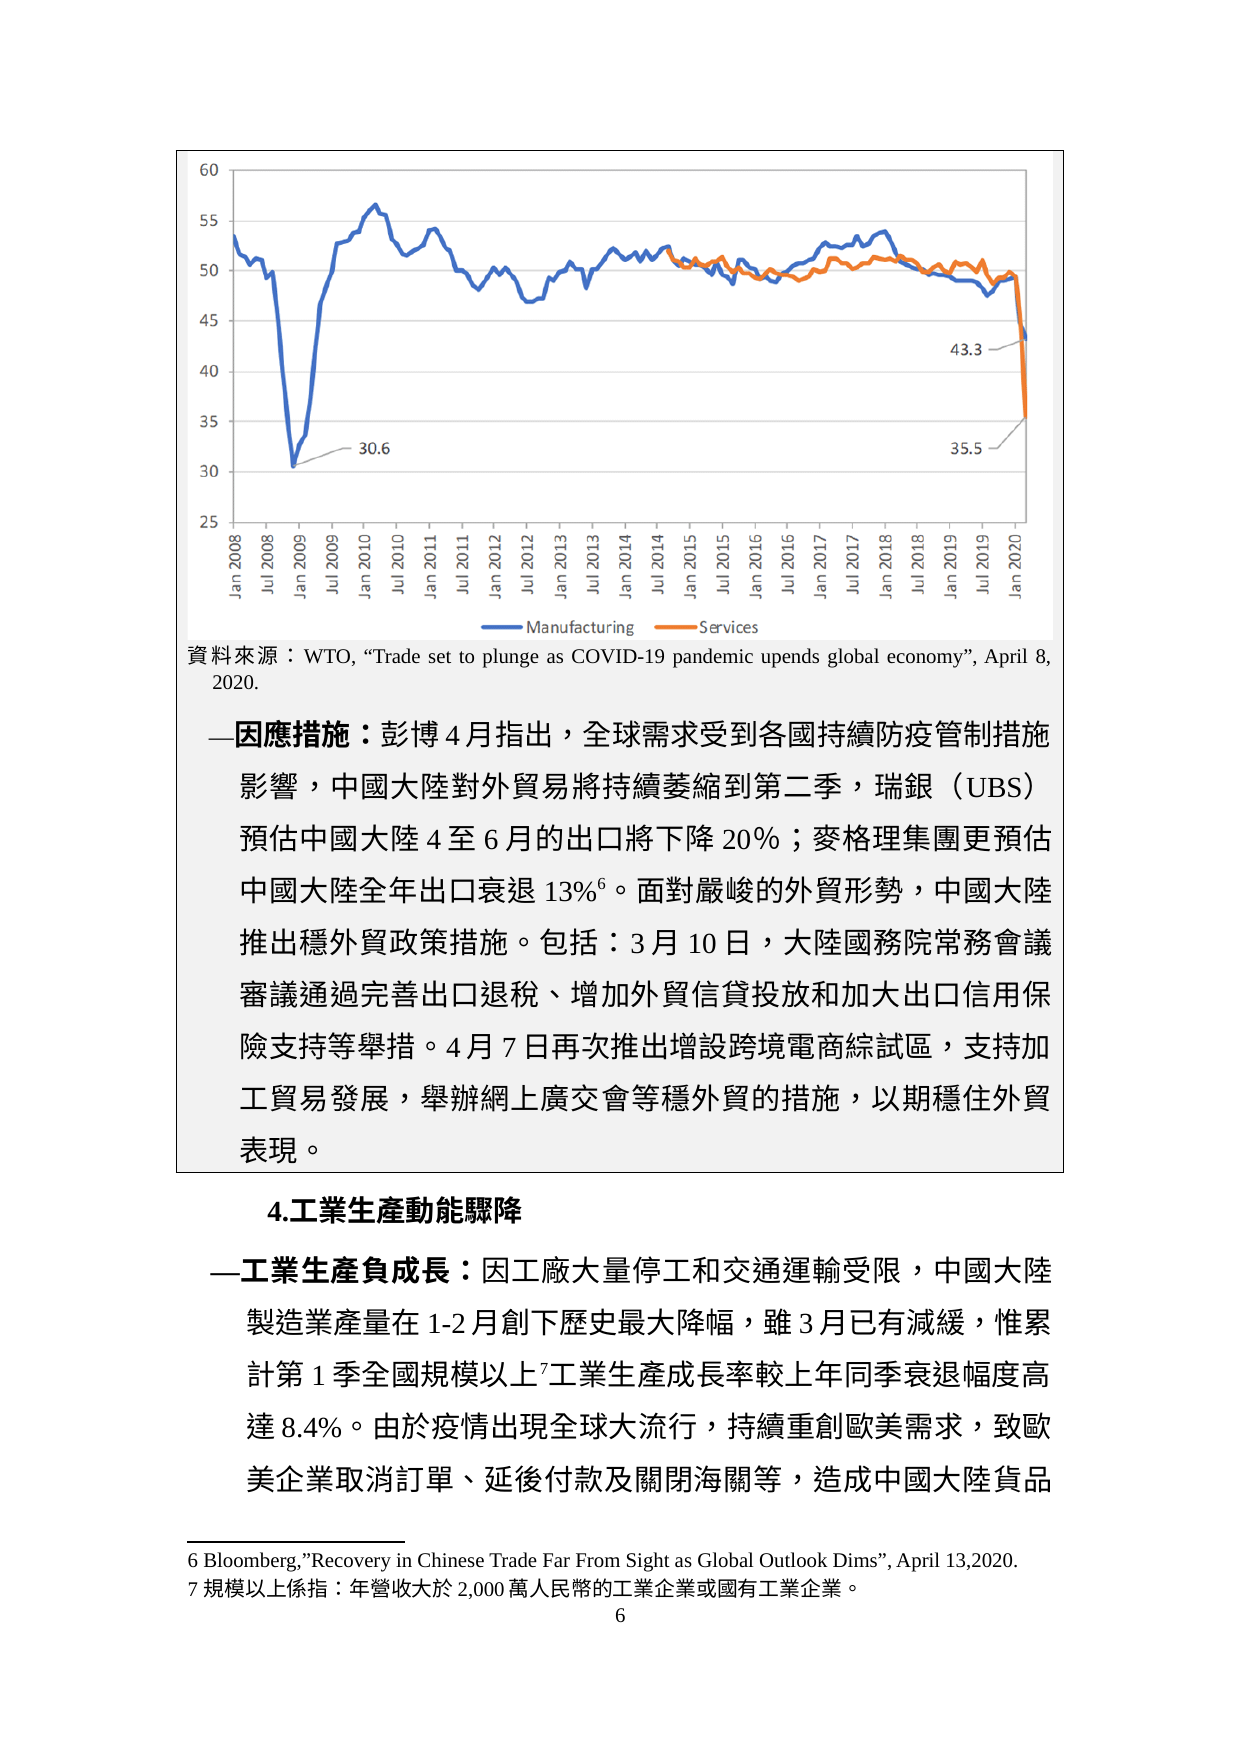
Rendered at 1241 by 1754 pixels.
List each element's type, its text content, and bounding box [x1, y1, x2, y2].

table_header 資料來源：WTO, “Trade set to plunge as COVID-19 pandemic upends global economy”, April 8, 2020. —因應措施：彭博4月指出，全球需求受到各國持續防疫管制措施影響，中國大陸對外貿易將持續萎縮到第二季，瑞銀（UBS）預估中國大陸4至6月的出口將下降20％；麥格理集團更預估中國大陸全年出口衰退13%。面對嚴峻的外貿形勢，中國大陸推出穩外貿政策措施。包括：3月10日，大陸國務院常務會議審議通過完善出口退稅、增加外貿信貸投放和加大出口信用保險支持等舉措。4月7日再次推出增設跨境電商綜試區，支持加工貿易發展，舉辦網上廣交會等穩外貿的措施，以期穩住外貿表現。 [177, 151, 1063, 1172]
picture [187, 151, 1053, 640]
text —工業生產負成長：因工廠大量停工和交通運輸受限，中國大陸製造業產量在1-2月創下歷史最大降幅，雖3月已有減緩，惟累計第1季全國規模以上工業生產成長率較上年同季衰退幅度高達8.4%。由於疫情出現全球大流行，持續重創歐美需求，致歐美企業取消訂單、延後付款及關閉海關等，造成中國大陸貨品 [202, 1240, 1053, 1500]
text 規模以上係指：年營收大於2,000萬人民幣的工業企業或國有工業企業。 [187, 1572, 1053, 1602]
text 4.工業生產動能驟降 [237, 1183, 1053, 1231]
